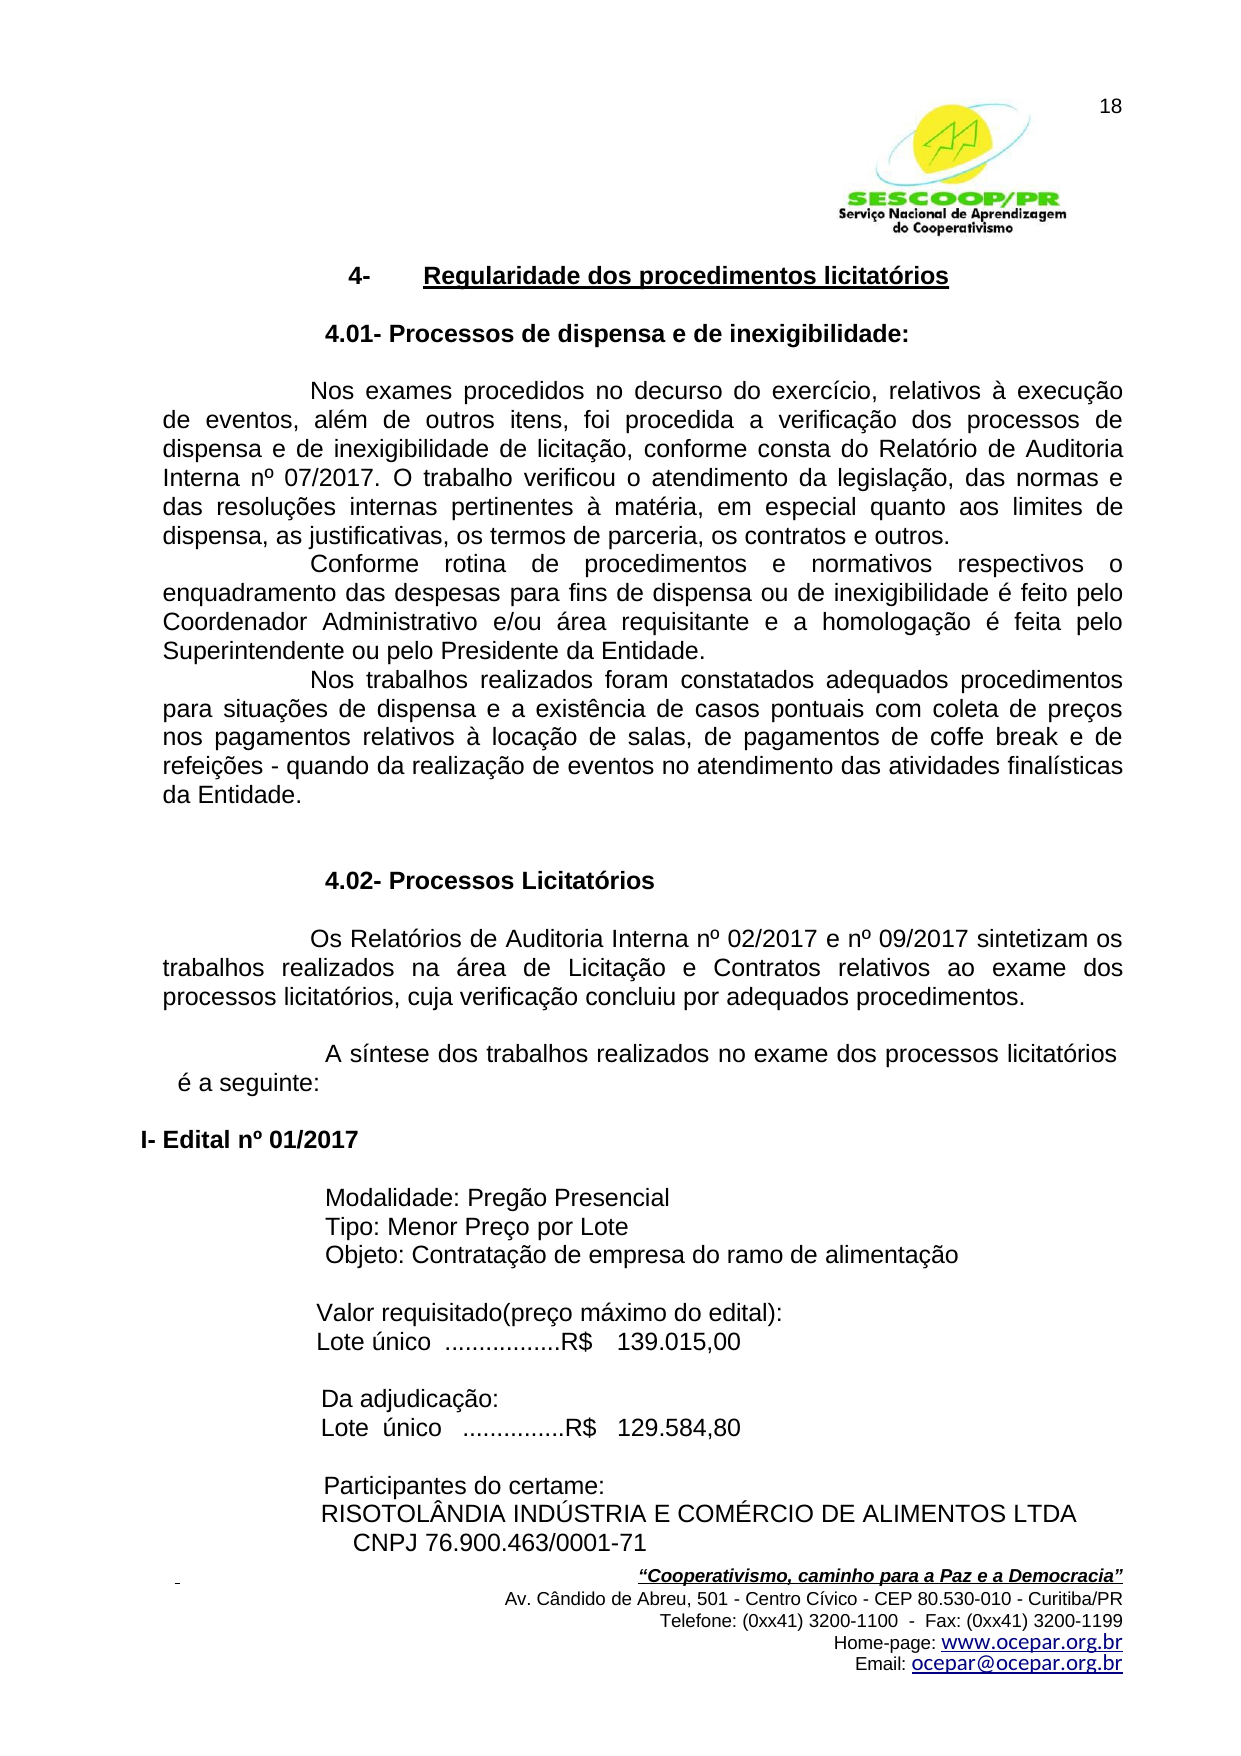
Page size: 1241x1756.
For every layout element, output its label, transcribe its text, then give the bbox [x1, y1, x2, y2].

text Participantes do certame: [323, 1471, 1134, 1499]
text é a seguinte: [177, 1068, 321, 1097]
text Lote único ...............R$ 129.584,80 [321, 1413, 1134, 1442]
text Objeto: Contratação de empresa do ramo de alimentação [316, 1240, 1134, 1269]
list Edital nº 01/2017 [140, 1125, 1134, 1154]
text 4.01- Processos de dispensa e de inexigibilidade: [325, 319, 1134, 348]
text Valor requisitado(preço máximo do edital): Lote único .................R$ 139.015,00 [316, 1298, 786, 1356]
text Conforme rotina de procedimentos e normativos respectivos o enquadramento das despesas para fins de dispensa ou de inexigibilidade é feito pelo Coordenador Administrativo e/ou área requisitante e a homologação é feita pelo Superintendente ou pelo Presidente da Entidade. [162, 549, 1123, 665]
text Os Relatórios de Auditoria Interna nº 02/2017 e nº 09/2017 sintetizam os trabalhos realizados na área de Licitação e Contratos relativos ao exame dos processos licitatórios, cuja verificação concluiu por adequados procedimentos. [162, 924, 1123, 1010]
text Nos trabalhos realizados foram constatados adequados procedimentos para situações de dispensa e a existência de casos pontuais com coleta de preços nos pagamentos relativos à locação de salas, de pagamentos de coffe break e de refeições - quando da realização de eventos no atendimento das atividades finalísticas da Entidade. [162, 665, 1123, 809]
list Regularidade dos procedimentos licitatórios [348, 261, 1134, 290]
text Modalidade: Pregão Presencial Tipo: Menor Preço por Lote [325, 1183, 694, 1240]
text Da adjudicação: [321, 1384, 1134, 1413]
text RISOTOLÂNDIA INDÚSTRIA E COMÉRCIO DE ALIMENTOS LTDA CNPJ 76.900.463/0001-71 [321, 1499, 1122, 1557]
subtitle 4.02- Processos Licitatórios [325, 866, 1134, 895]
text Nos exames procedidos no decurso do exercício, relativos à execução de eventos, além de outros itens, foi procedida a verificação dos processos de dispensa e de inexigibilidade de licitação, conforme consta do Relatório de Auditoria Interna nº 07/2017. O trabalho verificou o atendimento da legislação, das normas e das resoluções internas pertinentes à matéria, em especial quanto aos limites de dispensa, as justificativas, os termos de parceria, os contratos e outros. [162, 376, 1123, 549]
text A síntese dos trabalhos realizados no exame dos processos licitatórios [325, 1039, 1134, 1068]
